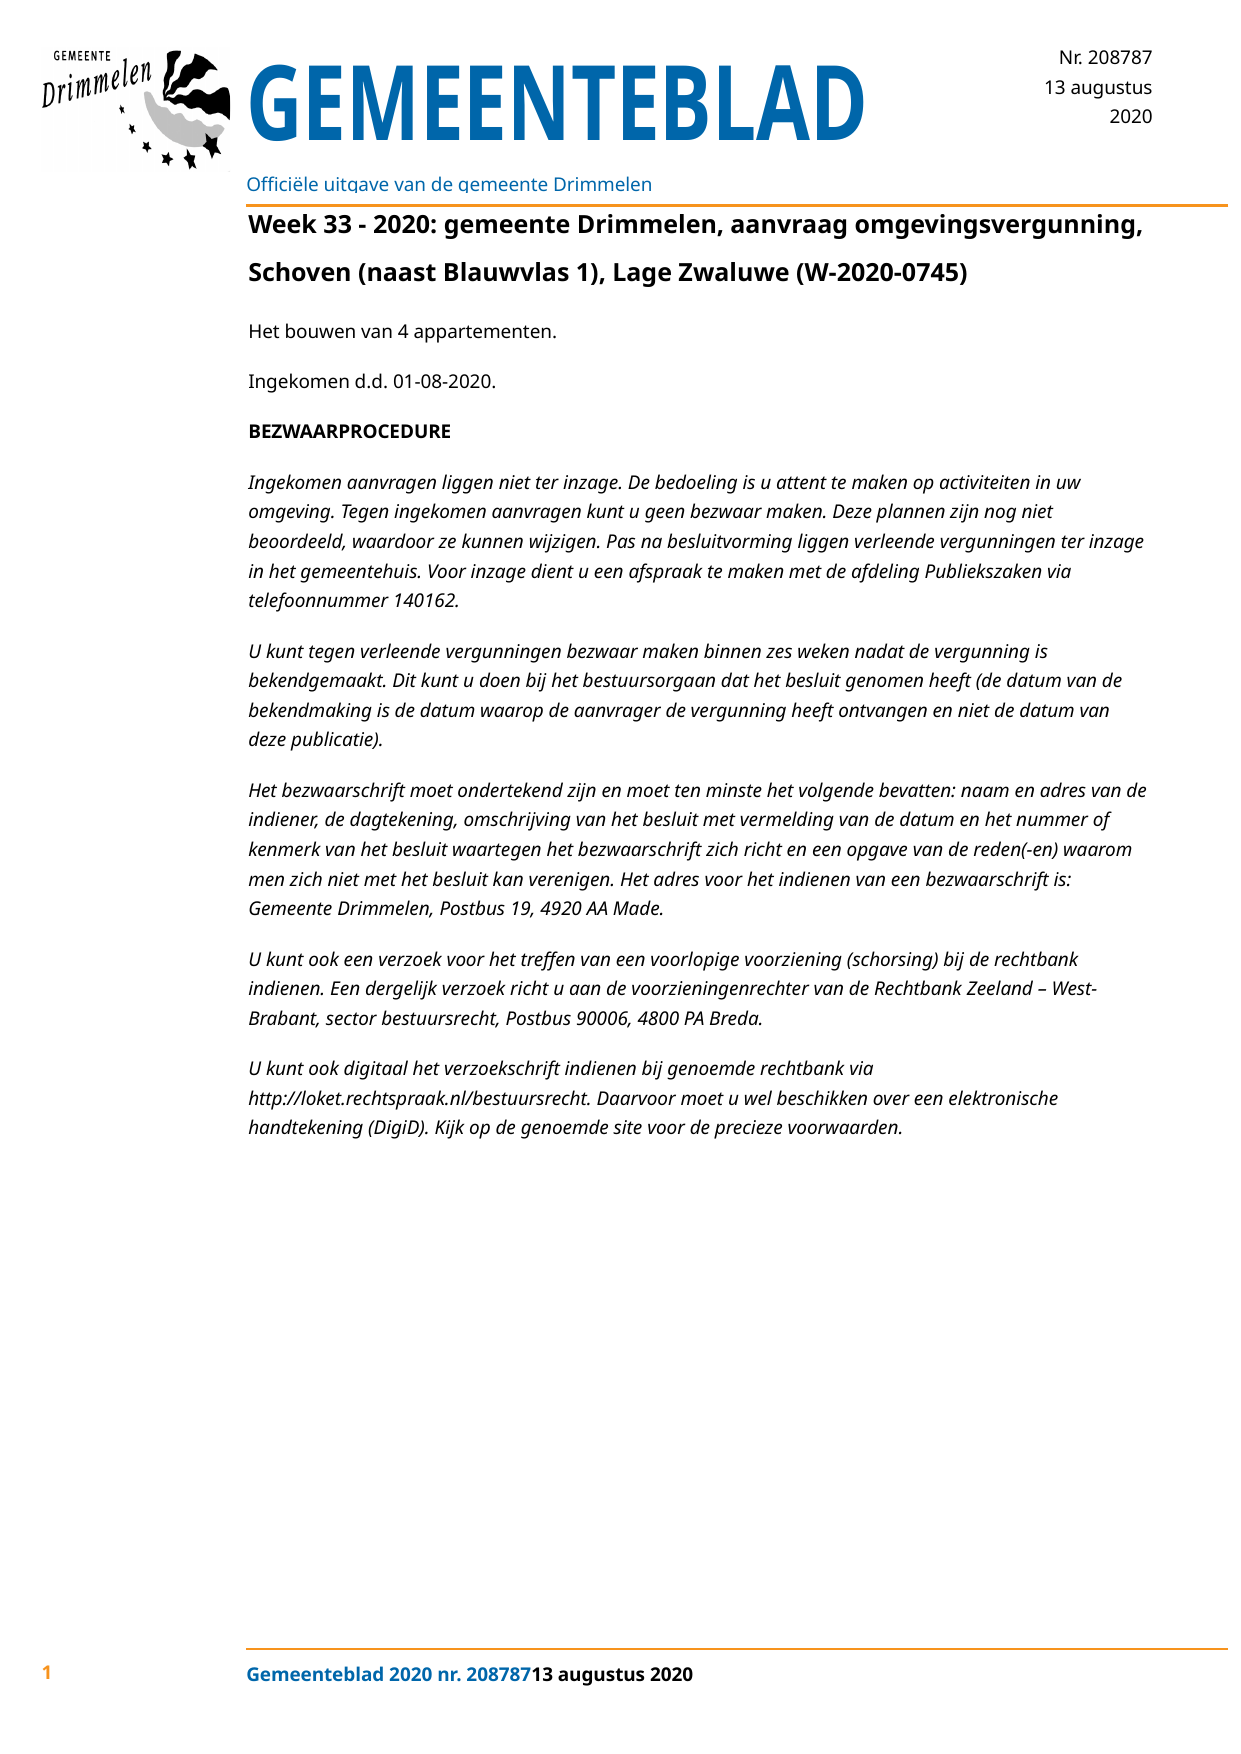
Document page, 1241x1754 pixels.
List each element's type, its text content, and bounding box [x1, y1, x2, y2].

text Ingekomen aanvragen liggen niet ter inzage. De bedoeling is u attent te maken op activiteiten in uw omgeving. Tegen ingekomen aanvragen kunt u geen bezwaar maken. Deze plannen zijn nog niet beoordeeld, waardoor ze kunnen wijzigen. Pas na besluitvorming liggen verleende vergunningen ter inzage in het gemeentehuis. Voor inzage dient u een afspraak te maken met de afdeling Publiekszaken via telefoonnummer 140162. [248, 469, 1152, 613]
text Het bezwaarschrift moet ondertekend zijn en moet ten minste het volgende bevatten: naam en adres van de indiener, de dagtekening, omschrijving van het besluit met vermelding van de datum en het nummer of kenmerk van het besluit waartegen het bezwaarschrift zich richt en een opgave van de reden(-en) waarom men zich niet met het besluit kan verenigen. Het adres voor het indienen van een bezwaarschrift is: Gemeente Drimmelen, Postbus 19, 4920 AA Made. [248, 777, 1152, 921]
picture [41, 47, 231, 172]
text BEZWAARPROCEDURE [248, 419, 1152, 444]
text U kunt tegen verleende vergunningen bezwaar maken binnen zes weken nadat de vergunning is bekendgemaakt. Dit kunt u doen bij het bestuursorgaan dat het besluit genomen heeft (de datum van de bekendmaking is de datum waarop de aanvrager de vergunning heeft ontvangen en niet de datum van deze publicatie). [248, 638, 1152, 752]
text Week 33 - 2020: gemeente Drimmelen, aanvraag omgevingsvergunning, Schoven (naast Blauwvlas 1), Lage Zwaluwe (W-2020-0745) [248, 207, 1152, 288]
text Het bouwen van 4 appartementen. [248, 318, 1152, 344]
text Ingekomen d.d. 01-08-2020. [248, 368, 1152, 394]
text U kunt ook digitaal het verzoekschrift indienen bij genoemde rechtbank via http://loket.rechtspraak.nl/bestuursrecht. Daarvoor moet u wel beschikken over een elektronische handtekening (DigiD). Kijk op de genoemde site voor de precieze voorwaarden. [248, 1055, 1152, 1140]
text U kunt ook een verzoek voor het treffen van een voorlopige voorziening (schorsing) bij de rechtbank indienen. Een dergelijk verzoek richt u aan de voorzieningenrechter van de Rechtbank Zeeland – West-Brabant, sector bestuursrecht, Postbus 90006, 4800 PA Breda. [248, 946, 1152, 1031]
